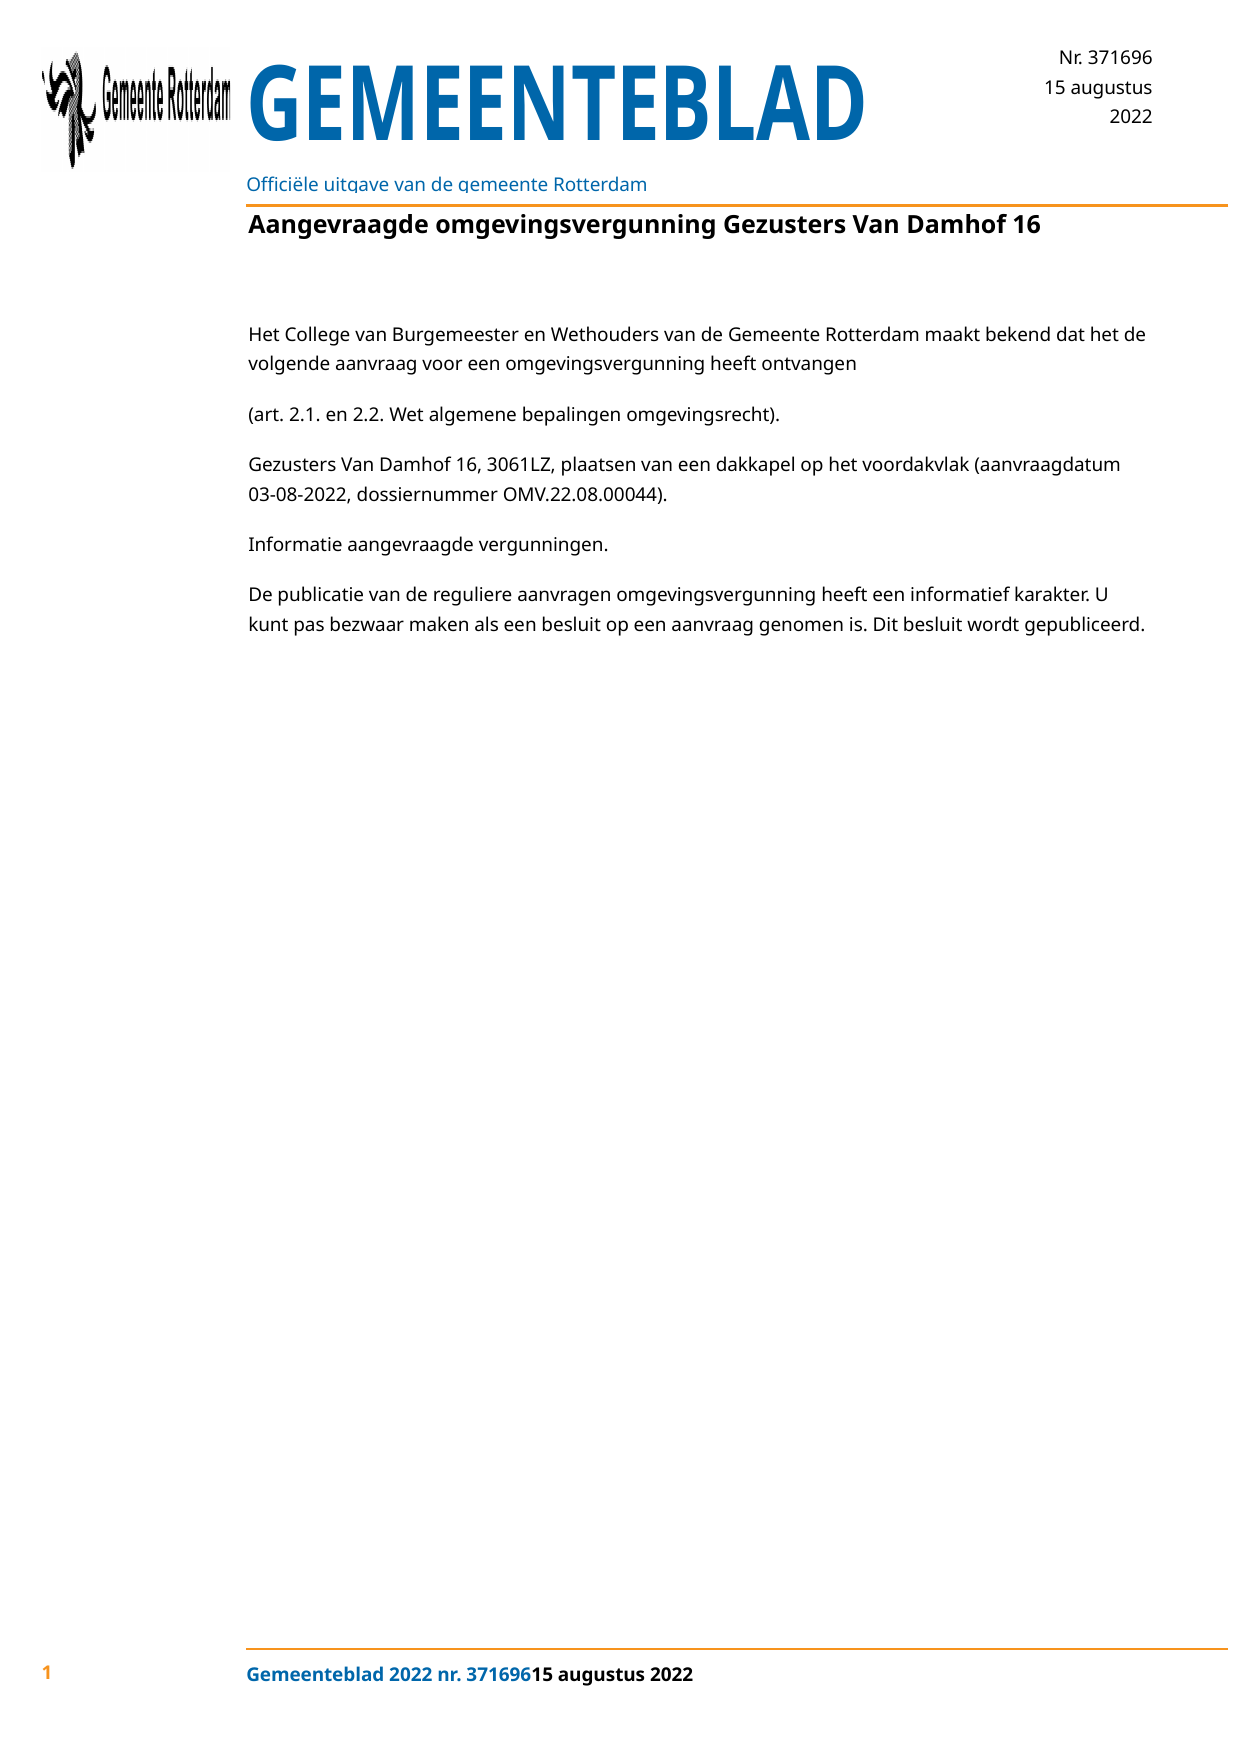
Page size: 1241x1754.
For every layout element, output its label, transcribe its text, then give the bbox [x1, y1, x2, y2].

text Informatie aangevraagde vergunningen. [248, 531, 1152, 557]
text Aangevraagde omgevingsvergunning Gezusters Van Damhof 16 [248, 207, 1152, 241]
text (art. 2.1. en 2.2. Wet algemene bepalingen omgevingsrecht). [248, 401, 1152, 426]
text De publicatie van de reguliere aanvragen omgevingsvergunning heeft een informatief karakter. U kunt pas bezwaar maken als een besluit op een aanvraag genomen is. Dit besluit wordt gepubliceerd. [248, 582, 1152, 637]
text Gezusters Van Damhof 16, 3061LZ, plaatsen van een dakkapel op het voordakvlak (aanvraagdatum 03-08-2022, dossiernummer OMV.22.08.00044). [248, 451, 1152, 506]
text Het College van Burgemeester en Wethouders van de Gemeente Rotterdam maakt bekend dat het de volgende aanvraag voor een omgevingsvergunning heeft ontvangen [248, 321, 1152, 376]
picture [41, 47, 231, 172]
